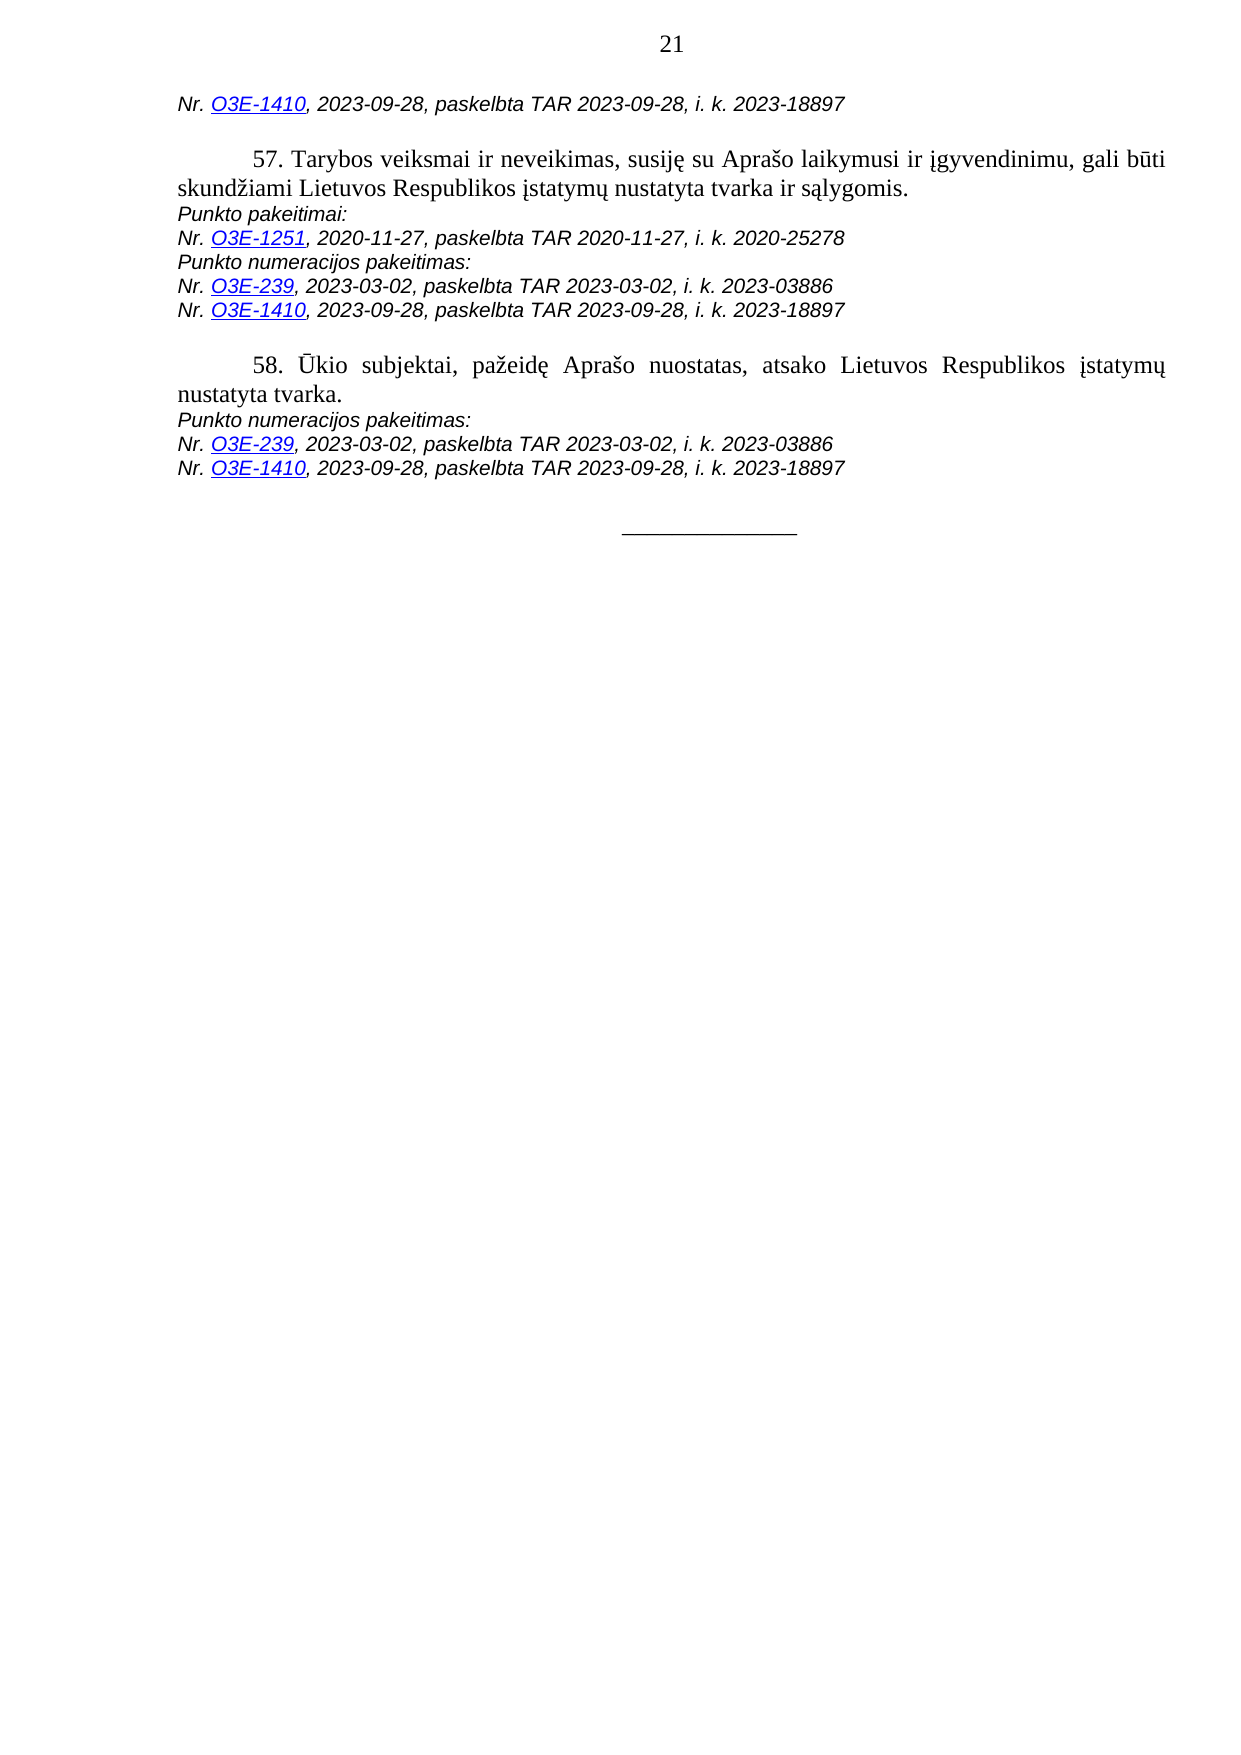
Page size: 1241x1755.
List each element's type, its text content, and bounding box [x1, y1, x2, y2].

text Nr. O3E-1410, 2023-09-28, paskelbta TAR 2023-09-28, i. k. 2023-18897 [177, 298, 1167, 322]
text 57. Tarybos veiksmai ir neveikimas, susiję su Aprašo laikymusi ir įgyvendinimu, gali būti skundžiami Lietuvos Respublikos įstatymų nustatyta tvarka ir sąlygomis. [177, 144, 1167, 202]
text Nr. O3E-239, 2023-03-02, paskelbta TAR 2023-03-02, i. k. 2023-03886 [177, 274, 1167, 298]
text 58. Ūkio subjektai, pažeidę Aprašo nuostatas, atsako Lietuvos Respublikos įstatymų nustatyta tvarka. [177, 351, 1167, 408]
text Punkto pakeitimai: [177, 202, 1167, 226]
text ______________ [177, 509, 1167, 537]
text Punkto numeracijos pakeitimas: [177, 250, 1167, 274]
text Nr. O3E-1251, 2020-11-27, paskelbta TAR 2020-11-27, i. k. 2020-25278 [177, 226, 1167, 250]
text Nr. O3E-239, 2023-03-02, paskelbta TAR 2023-03-02, i. k. 2023-03886 [177, 432, 1167, 456]
text Nr. O3E-1410, 2023-09-28, paskelbta TAR 2023-09-28, i. k. 2023-18897 [177, 456, 1167, 480]
text Nr. O3E-1410, 2023-09-28, paskelbta TAR 2023-09-28, i. k. 2023-18897 [177, 92, 1167, 116]
text Punkto numeracijos pakeitimas: [177, 408, 1167, 432]
